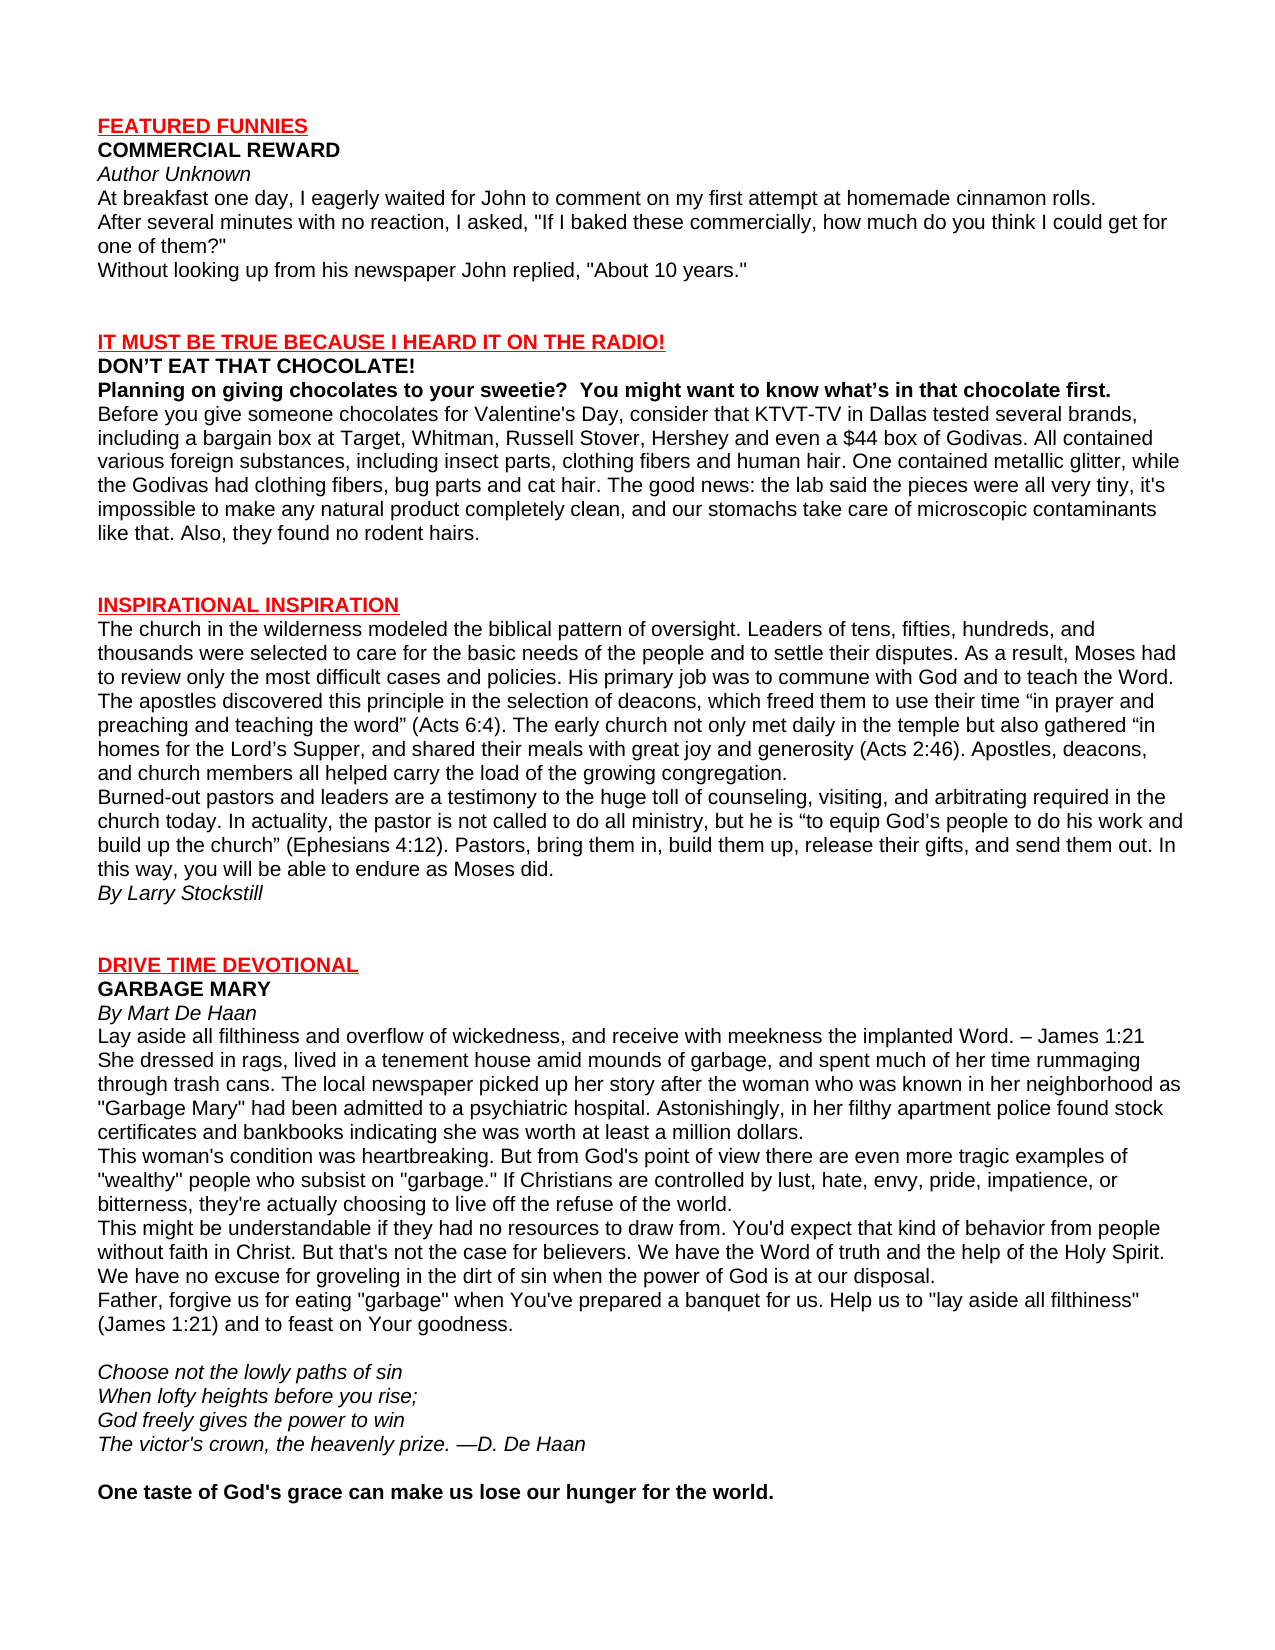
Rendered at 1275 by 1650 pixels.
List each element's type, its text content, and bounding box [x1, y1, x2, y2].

text Without looking up from his newspaper John replied, "About 10 years." [97, 258, 1185, 282]
text INSPIRATIONAL INSPIRATION [97, 593, 1185, 617]
text Choose not the lowly paths of sin When lofty heights before you rise; God freely gives the power to win The victor's crown, the heavenly prize. —D. De Haan [97, 1360, 1185, 1456]
text Lay aside all filthiness and overflow of wickedness, and receive with meekness the implanted Word. – James 1:21 [97, 1024, 1185, 1048]
text Planning on giving chocolates to your sweetie? You might want to know what’s in that chocolate first. [97, 377, 1185, 401]
text By Larry Stockstill [97, 881, 1185, 928]
text IT MUST BE TRUE BECAUSE I HEARD IT ON THE RADIO! [97, 329, 1185, 353]
text Before you give someone chocolates for Valentine's Day, consider that KTVT-TV in Dallas tested several brands, including a bargain box at Target, Whitman, Russell Stover, Hershey and even a $44 box of Godivas. All contained various foreign substances, including insect parts, clothing fibers and human hair. One contained metallic glitter, while the Godivas had clothing fibers, bug parts and cat hair. The good news: the lab said the pieces were all very tiny, it's impossible to make any natural product completely clean, and our stomachs take care of microscopic contaminants like that. Also, they found no rodent hairs. [97, 401, 1185, 545]
text GARBAGE MARY [97, 976, 1185, 1000]
text This woman's condition was heartbreaking. But from God's point of view there are even more tragic examples of "wealthy" people who subsist on "garbage." If Christians are controlled by lust, hate, envy, pride, impatience, or bitterness, they're actually choosing to live off the refuse of the world. [97, 1144, 1185, 1216]
text COMMERCIAL REWARD [97, 138, 1185, 162]
text The church in the wilderness modeled the biblical pattern of oversight. Leaders of tens, fifties, hundreds, and thousands were selected to care for the basic needs of the people and to settle their disputes. As a result, Moses had to review only the most difficult cases and policies. His primary job was to commune with God and to teach the Word. The apostles discovered this principle in the selection of deacons, which freed them to use their time “in prayer and preaching and teaching the word” (Acts 6:4). The early church not only met daily in the temple but also gathered “in homes for the Lord’s Supper, and shared their meals with great joy and generosity (Acts 2:46). Apostles, deacons, and church members all helped carry the load of the growing congregation. Burned-out pastors and leaders are a testimony to the huge toll of counseling, visiting, and arbitrating required in the church today. In actuality, the pastor is not called to do all ministry, but he is “to equip God’s people to do his work and build up the church” (Ephesians 4:12). Pastors, bring them in, build them up, release their gifts, and send them out. In this way, you will be able to endure as Moses did. [97, 617, 1185, 881]
text One taste of God's grace can make us lose our hunger for the world. [97, 1479, 1185, 1503]
text DON’T EAT THAT CHOCOLATE! [97, 353, 1185, 377]
text She dressed in rags, lived in a tenement house amid mounds of garbage, and spent much of her time rummaging through trash cans. The local newspaper picked up her story after the woman who was known in her neighborhood as "Garbage Mary" had been admitted to a psychiatric hospital. Astonishingly, in her filthy apartment police found stock certificates and bankbooks indicating she was worth at least a million dollars. [97, 1048, 1185, 1144]
text After several minutes with no reaction, I asked, "If I baked these commercially, how much do you think I could get for one of them?" [97, 210, 1185, 258]
text Father, forgive us for eating "garbage" when You've prepared a banquet for us. Help us to "lay aside all filthiness" (James 1:21) and to feast on Your goodness. [97, 1288, 1185, 1336]
text Author Unknown [97, 162, 1185, 186]
text By Mart De Haan [97, 1000, 1185, 1024]
text FEATURED FUNNIES [97, 114, 1185, 138]
text This might be understandable if they had no resources to draw from. You'd expect that kind of behavior from people without faith in Christ. But that's not the case for believers. We have the Word of truth and the help of the Holy Spirit. We have no excuse for groveling in the dirt of sin when the power of God is at our disposal. [97, 1216, 1185, 1288]
text DRIVE TIME DEVOTIONAL [97, 952, 1185, 976]
text At breakfast one day, I eagerly waited for John to comment on my first attempt at homemade cinnamon rolls. [97, 186, 1185, 210]
